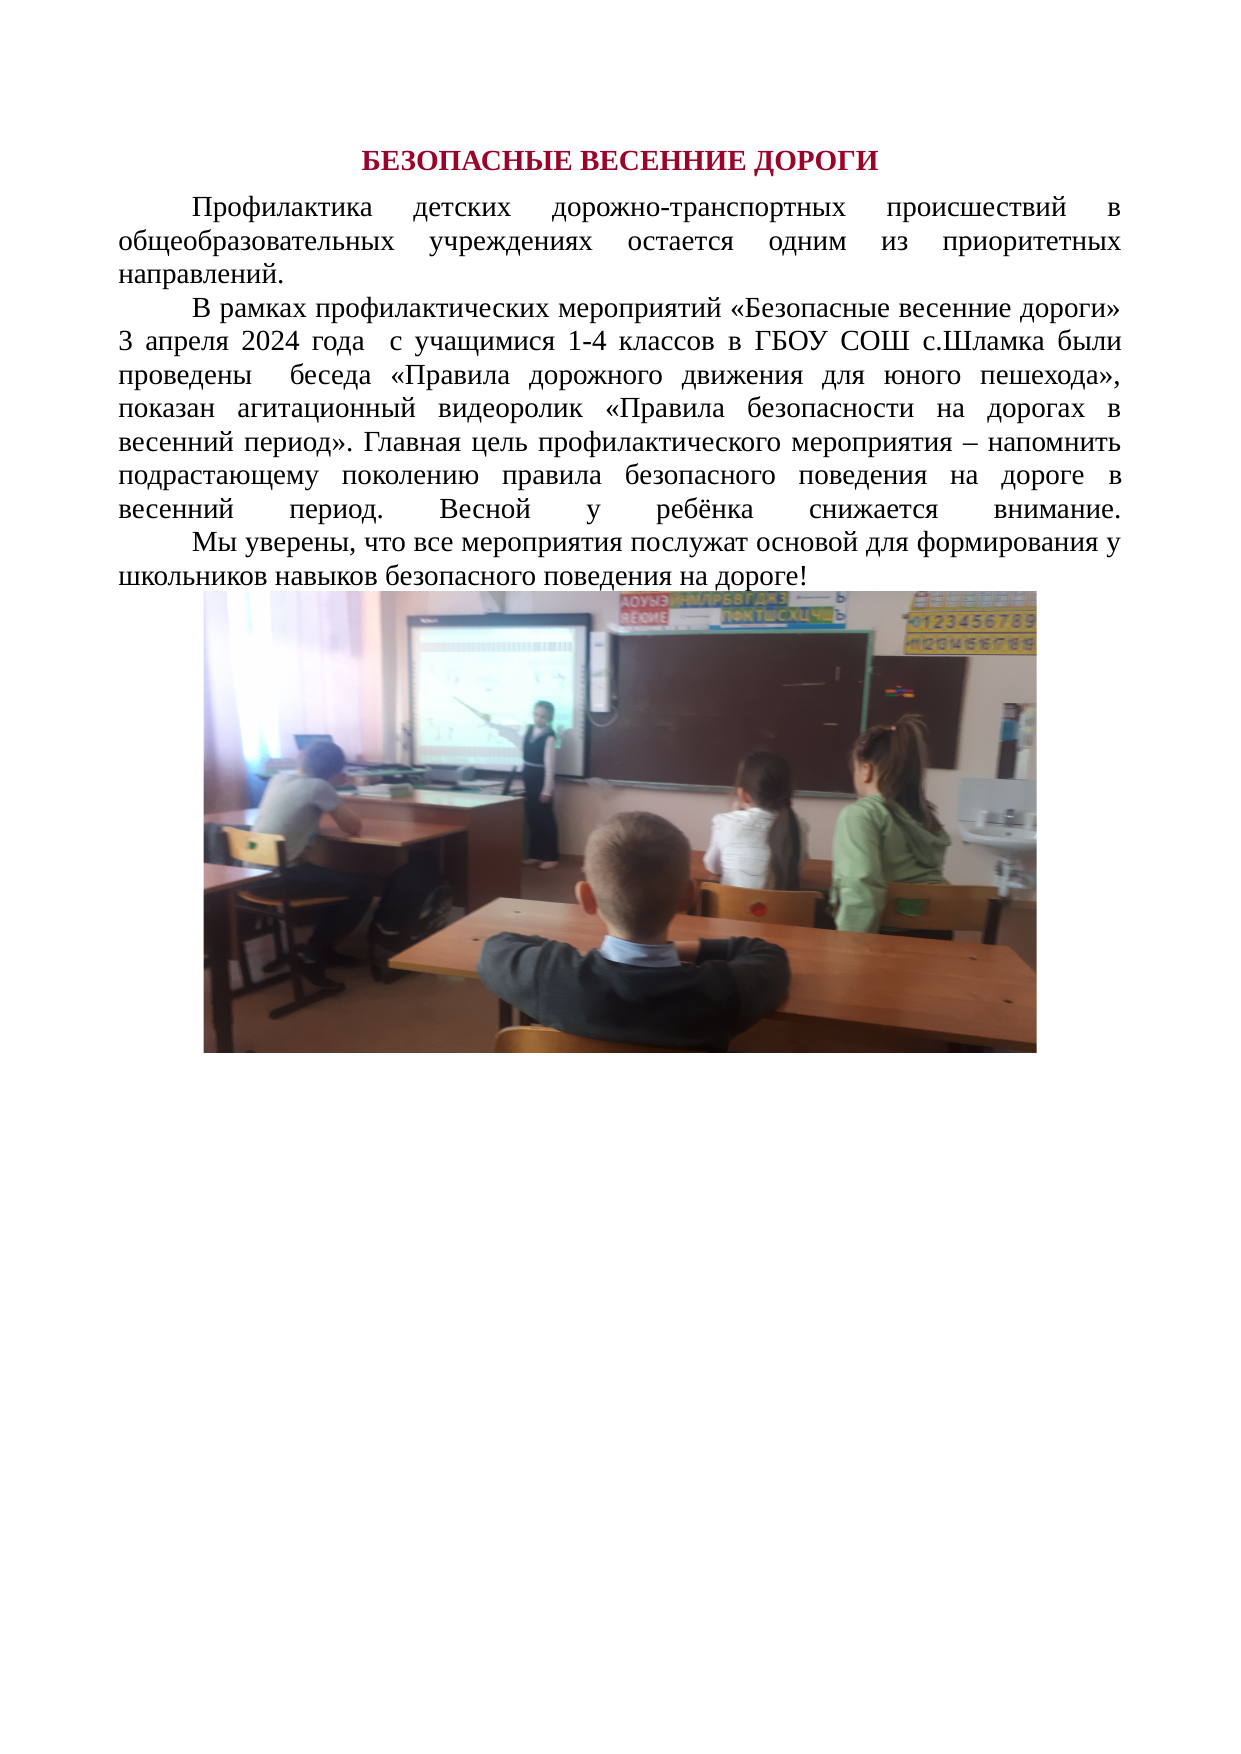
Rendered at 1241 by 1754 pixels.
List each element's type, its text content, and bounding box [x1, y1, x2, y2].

text Профилактика детских дорожно-транспортных происшествий в общеобразовательных учреждениях остается одним из приоритетных направлений. [118, 189, 1122, 290]
text В рамках профилактических мероприятий «Безопасные весенние дороги» 3 апреля 2024 года с учащимися 1-4 классов в ГБОУ СОШ с.Шламка были проведены беседа «Правила дорожного движения для юного пешехода», показан агитационный видеоролик «Правила безопасности на дорогах в весенний период». Главная цель профилактического мероприятия – напомнить подрастающему поколению правила безопасного поведения на дороге в весенний период. Весной у ребёнка снижается внимание. Мы уверены, что все мероприятия послужат основой для формирования у школьников навыков безопасного поведения на дороге! [118, 290, 1122, 592]
picture [203, 591, 1037, 1053]
subtitle БЕЗОПАСНЫЕ ВЕСЕННИЕ ДОРОГИ [118, 143, 1122, 177]
